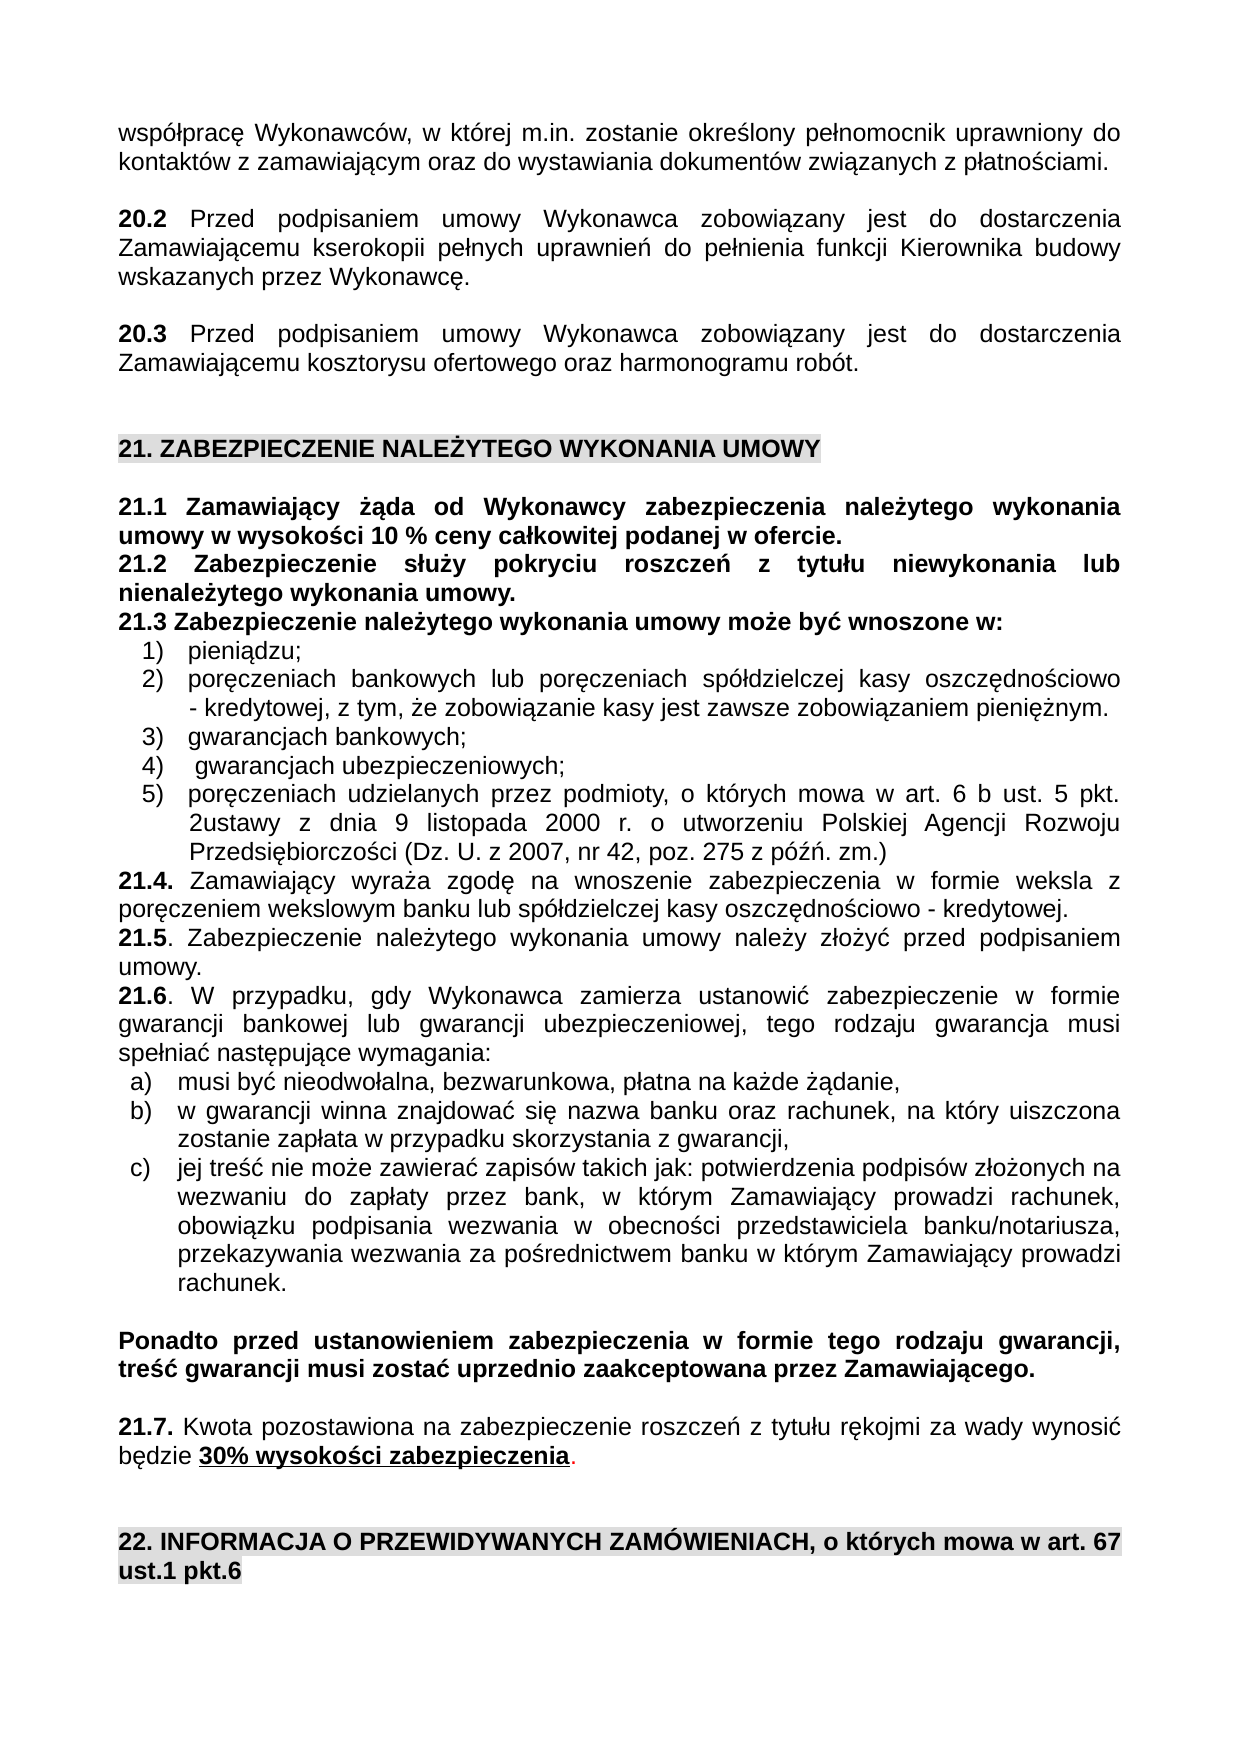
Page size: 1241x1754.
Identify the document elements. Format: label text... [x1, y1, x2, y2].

text współpracę Wykonawców, w której m.in. zostanie określony pełnomocnik uprawniony do kontaktów z zamawiającym oraz do wystawiania dokumentów związanych z płatnościami. [118, 118, 1122, 176]
text 20.2 Przed podpisaniem umowy Wykonawca zobowiązany jest do dostarczenia Zamawiającemu kserokopii pełnych uprawnień do pełnienia funkcji Kierownika budowy wskazanych przez Wykonawcę. [118, 204, 1122, 291]
list w gwarancji winna znajdować się nazwa banku oraz rachunek, na który uiszczona zostanie zapłata w przypadku skorzystania z gwarancji, [130, 1096, 1122, 1153]
text 20.3 Przed podpisaniem umowy Wykonawca zobowiązany jest do dostarczenia Zamawiającemu kosztorysu ofertowego oraz harmonogramu robót. [118, 319, 1122, 377]
list poręczeniach udzielanych przez podmioty, o których mowa w art. 6 b ust. 5 pkt. 2ustawy z dnia 9 listopada 2000 r. o utworzeniu Polskiej Agencji Rozwoju Przedsiębiorczości (Dz. U. z 2007, nr 42, poz. 275 z późń. zm.) [142, 779, 1122, 866]
text 21.6. W przypadku, gdy Wykonawca zamierza ustanowić zabezpieczenie w formie gwarancji bankowej lub gwarancji ubezpieczeniowej, tego rodzaju gwarancja musi spełniać następujące wymagania: [118, 981, 1122, 1067]
text 21.4. Zamawiający wyraża zgodę na wnoszenie zabezpieczenia w formie weksla z poręczeniem wekslowym banku lub spółdzielczej kasy oszczędnościowo - kredytowej. [118, 866, 1122, 923]
list musi być nieodwołalna, bezwarunkowa, płatna na każde żądanie, [130, 1067, 1122, 1096]
list gwarancjach ubezpieczeniowych; [142, 751, 1122, 779]
text 21.1 Zamawiający żąda od Wykonawcy zabezpieczenia należytego wykonania umowy w wysokości 10 % ceny całkowitej podanej w ofercie. [118, 492, 1122, 549]
text 21.3 Zabezpieczenie należytego wykonania umowy może być wnoszone w: [118, 607, 1122, 636]
text 21. ZABEZPIECZENIE NALEŻYTEGO WYKONANIA UMOWY [118, 434, 1122, 463]
list pieniądzu; [142, 636, 1122, 664]
text 22. INFORMACJA O PRZEWIDYWANYCH ZAMÓWIENIACH, o których mowa w art. 67 ust.1 pkt.6 [118, 1527, 1122, 1584]
list gwarancjach bankowych; [142, 722, 1122, 751]
text 21.2 Zabezpieczenie służy pokryciu roszczeń z tytułu niewykonania lub nienależytego wykonania umowy. [118, 549, 1122, 607]
text 21.5. Zabezpieczenie należytego wykonania umowy należy złożyć przed podpisaniem umowy. [118, 923, 1122, 981]
list poręczeniach bankowych lub poręczeniach spółdzielczej kasy oszczędnościowo - kredytowej, z tym, że zobowiązanie kasy jest zawsze zobowiązaniem pieniężnym. [142, 664, 1122, 722]
text Ponadto przed ustanowieniem zabezpieczenia w formie tego rodzaju gwarancji, treść gwarancji musi zostać uprzednio zaakceptowana przez Zamawiającego. [118, 1326, 1122, 1383]
text 21.7. Kwota pozostawiona na zabezpieczenie roszczeń z tytułu rękojmi za wady wynosić będzie 30% wysokości zabezpieczenia. [118, 1412, 1122, 1469]
list jej treść nie może zawierać zapisów takich jak: potwierdzenia podpisów złożonych na wezwaniu do zapłaty przez bank, w którym Zamawiający prowadzi rachunek, obowiązku podpisania wezwania w obecności przedstawiciela banku/notariusza, przekazywania wezwania za pośrednictwem banku w którym Zamawiający prowadzi rachunek. [130, 1153, 1122, 1297]
